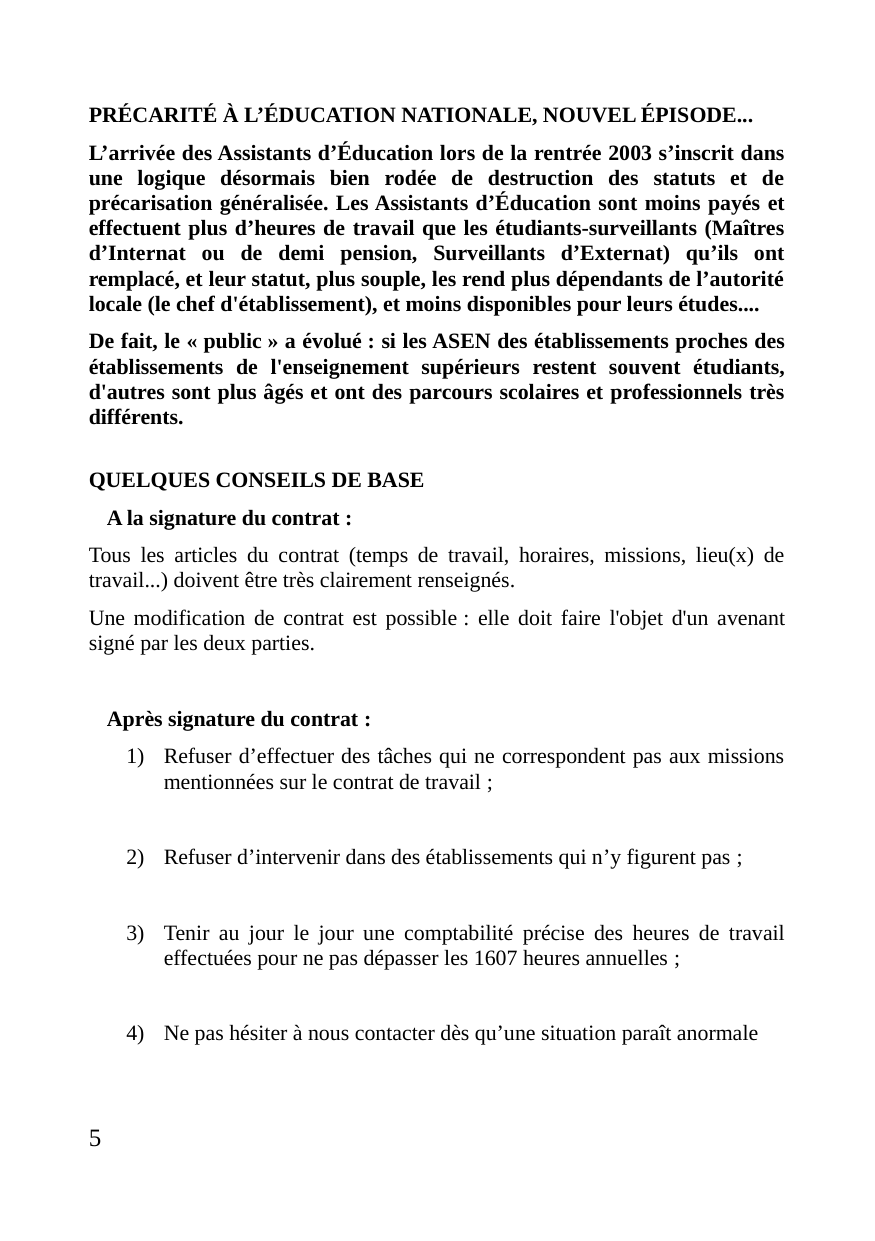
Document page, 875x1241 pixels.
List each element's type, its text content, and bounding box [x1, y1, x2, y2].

subtitle PRÉCARITÉ À L’ÉDUCATION NATIONALE, NOUVEL ÉPISODE... [88, 102, 786, 127]
list Tenir au jour le jour une comptabilité précise des heures de travail effectuées pour ne pas dépasser les 1607 heures annuelles ; [126, 919, 786, 970]
list Refuser d’effectuer des tâches qui ne correspondent pas aux missions mentionnées sur le contrat de travail ; [126, 743, 786, 794]
text De fait, le « public » a évolué : si les ASEN des établissements proches des établissements de l'enseignement supérieurs restent souvent étudiants, d'autres sont plus âgés et ont des parcours scolaires et professionnels très différents. [88, 328, 786, 429]
text Après signature du contrat : [88, 706, 786, 731]
text Une modification de contrat est possible : elle doit faire l'objet d'un avenant signé par les deux parties. [88, 605, 786, 656]
list Refuser d’intervenir dans des établissements qui n’y figurent pas ; [126, 844, 786, 869]
text A la signature du contrat : [88, 504, 786, 530]
text L’arrivée des Assistants d’Éducation lors de la rentrée 2003 s’inscrit dans une logique désormais bien rodée de destruction des statuts et de précarisation généralisée. Les Assistants d’Éducation sont moins payés et effectuent plus d’heures de travail que les étudiants-surveillants (Maîtres d’Internat ou de demi pension, Surveillants d’Externat) qu’ils ont remplacé, et leur statut, plus souple, les rend plus dépendants de l’autorité locale (le chef d'établissement), et moins disponibles pour leurs études.... [88, 139, 786, 316]
list Ne pas hésiter à nous contacter dès qu’une situation paraît anormale [126, 1020, 786, 1045]
text Tous les articles du contrat (temps de travail, horaires, missions, lieu(x) de travail...) doivent être très clairement renseignés. [88, 542, 786, 593]
subtitle QUELQUES CONSEILS DE BASE [88, 467, 786, 492]
